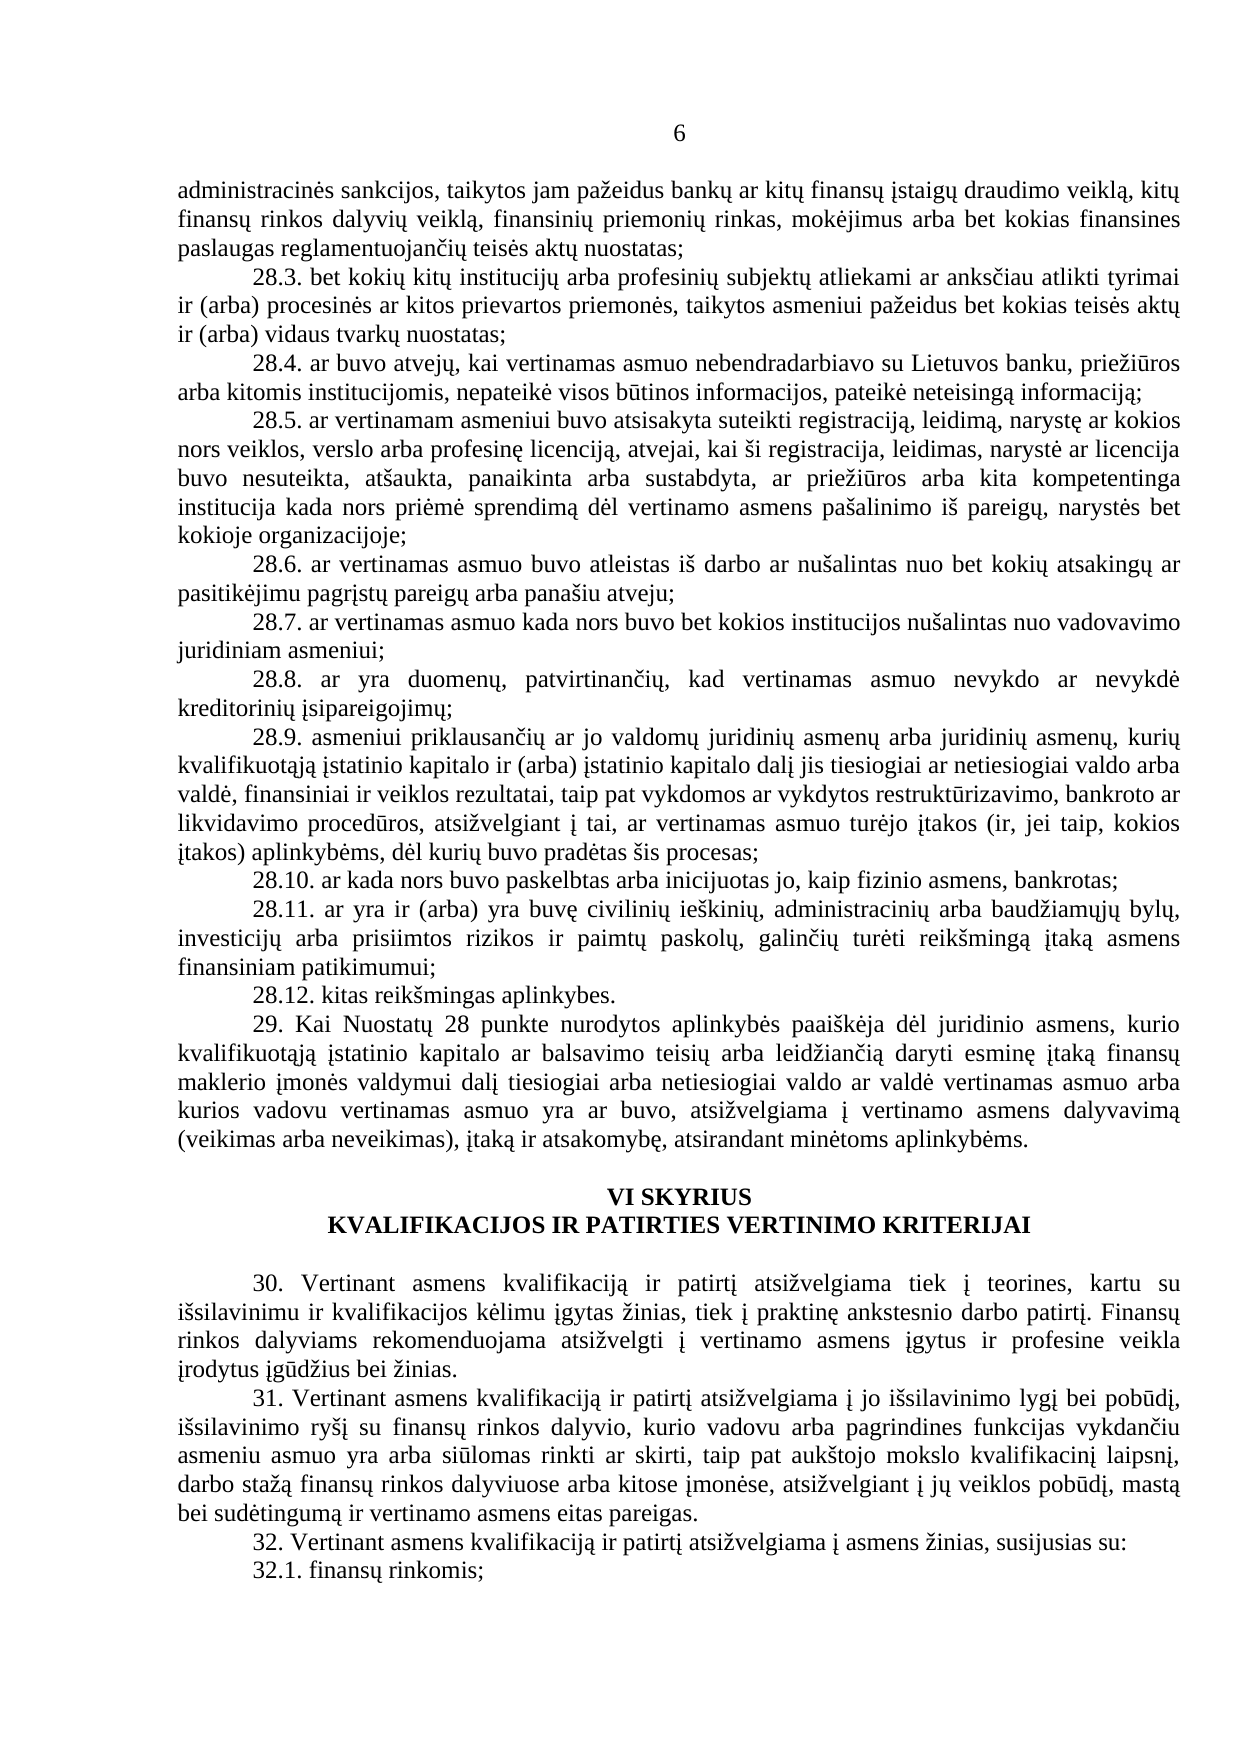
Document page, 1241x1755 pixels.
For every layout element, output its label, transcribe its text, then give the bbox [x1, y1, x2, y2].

text 28.10. ar kada nors buvo paskelbtas arba inicijuotas jo, kaip fizinio asmens, bankrotas; [177, 866, 1181, 894]
text 30. Vertinant asmens kvalifikaciją ir patirtį atsižvelgiama tiek į teorines, kartu su išsilavinimu ir kvalifikacijos kėlimu įgytas žinias, tiek į praktinę ankstesnio darbo patirtį. Finansų rinkos dalyviams rekomenduojama atsižvelgti į vertinamo asmens įgytus ir profesine veikla įrodytus įgūdžius bei žinias. [177, 1268, 1181, 1383]
text 28.11. ar yra ir (arba) yra buvę civilinių ieškinių, administracinių arba baudžiamųjų bylų, investicijų arba prisiimtos rizikos ir paimtų paskolų, galinčių turėti reikšmingą įtaką asmens finansiniam patikimumui; [177, 894, 1181, 981]
text 28.4. ar buvo atvejų, kai vertinamas asmuo nebendradarbiavo su Lietuvos banku, priežiūros arba kitomis institucijomis, nepateikė visos būtinos informacijos, pateikė neteisingą informaciją; [177, 348, 1181, 406]
text 28.7. ar vertinamas asmuo kada nors buvo bet kokios institucijos nušalintas nuo vadovavimo juridiniam asmeniui; [177, 607, 1181, 664]
text 28.6. ar vertinamas asmuo buvo atleistas iš darbo ar nušalintas nuo bet kokių atsakingų ar pasitikėjimu pagrįstų pareigų arba panašiu atveju; [177, 549, 1181, 607]
text 29. Kai Nuostatų 28 punkte nurodytos aplinkybės paaiškėja dėl juridinio asmens, kurio kvalifikuotąją įstatinio kapitalo ar balsavimo teisių arba leidžiančią daryti esminę įtaką finansų maklerio įmonės valdymui dalį tiesiogiai arba netiesiogiai valdo ar valdė vertinamas asmuo arba kurios vadovu vertinamas asmuo yra ar buvo, atsižvelgiama į vertinamo asmens dalyvavimą (veikimas arba neveikimas), įtaką ir atsakomybę, atsirandant minėtoms aplinkybėms. [177, 1009, 1181, 1153]
text 31. Vertinant asmens kvalifikaciją ir patirtį atsižvelgiama į jo išsilavinimo lygį bei pobūdį, išsilavinimo ryšį su finansų rinkos dalyvio, kurio vadovu arba pagrindines funkcijas vykdančiu asmeniu asmuo yra arba siūlomas rinkti ar skirti, taip pat aukštojo mokslo kvalifikacinį laipsnį, darbo stažą finansų rinkos dalyviuose arba kitose įmonėse, atsižvelgiant į jų veiklos pobūdį, mastą bei sudėtingumą ir vertinamo asmens eitas pareigas. [177, 1383, 1181, 1527]
text 28.5. ar vertinamam asmeniui buvo atsisakyta suteikti registraciją, leidimą, narystę ar kokios nors veiklos, verslo arba profesinę licenciją, atvejai, kai ši registracija, leidimas, narystė ar licencija buvo nesuteikta, atšaukta, panaikinta arba sustabdyta, ar priežiūros arba kita kompetentinga institucija kada nors priėmė sprendimą dėl vertinamo asmens pašalinimo iš pareigų, narystės bet kokioje organizacijoje; [177, 406, 1181, 549]
text KVALIFIKACIJOS IR PATIRTIES VERTINIMO KRITERIJAI [177, 1211, 1181, 1239]
text 28.3. bet kokių kitų institucijų arba profesinių subjektų atliekami ar anksčiau atlikti tyrimai ir (arba) procesinės ar kitos prievartos priemonės, taikytos asmeniui pažeidus bet kokias teisės aktų ir (arba) vidaus tvarkų nuostatas; [177, 262, 1181, 348]
text 28.12. kitas reikšmingas aplinkybes. [177, 981, 1181, 1009]
text 32.1. finansų rinkomis; [177, 1556, 1181, 1584]
text administracinės sankcijos, taikytos jam pažeidus bankų ar kitų finansų įstaigų draudimo veiklą, kitų finansų rinkos dalyvių veiklą, finansinių priemonių rinkas, mokėjimus arba bet kokias finansines paslaugas reglamentuojančių teisės aktų nuostatas; [177, 176, 1181, 262]
text 32. Vertinant asmens kvalifikaciją ir patirtį atsižvelgiama į asmens žinias, susijusias su: [177, 1527, 1181, 1556]
text VI SKYRIUS [177, 1182, 1181, 1211]
text 28.8. ar yra duomenų, patvirtinančių, kad vertinamas asmuo nevykdo ar nevykdė kreditorinių įsipareigojimų; [177, 664, 1181, 722]
text 28.9. asmeniui priklausančių ar jo valdomų juridinių asmenų arba juridinių asmenų, kurių kvalifikuotąją įstatinio kapitalo ir (arba) įstatinio kapitalo dalį jis tiesiogiai ar netiesiogiai valdo arba valdė, finansiniai ir veiklos rezultatai, taip pat vykdomos ar vykdytos restruktūrizavimo, bankroto ar likvidavimo procedūros, atsižvelgiant į tai, ar vertinamas asmuo turėjo įtakos (ir, jei taip, kokios įtakos) aplinkybėms, dėl kurių buvo pradėtas šis procesas; [177, 722, 1181, 866]
